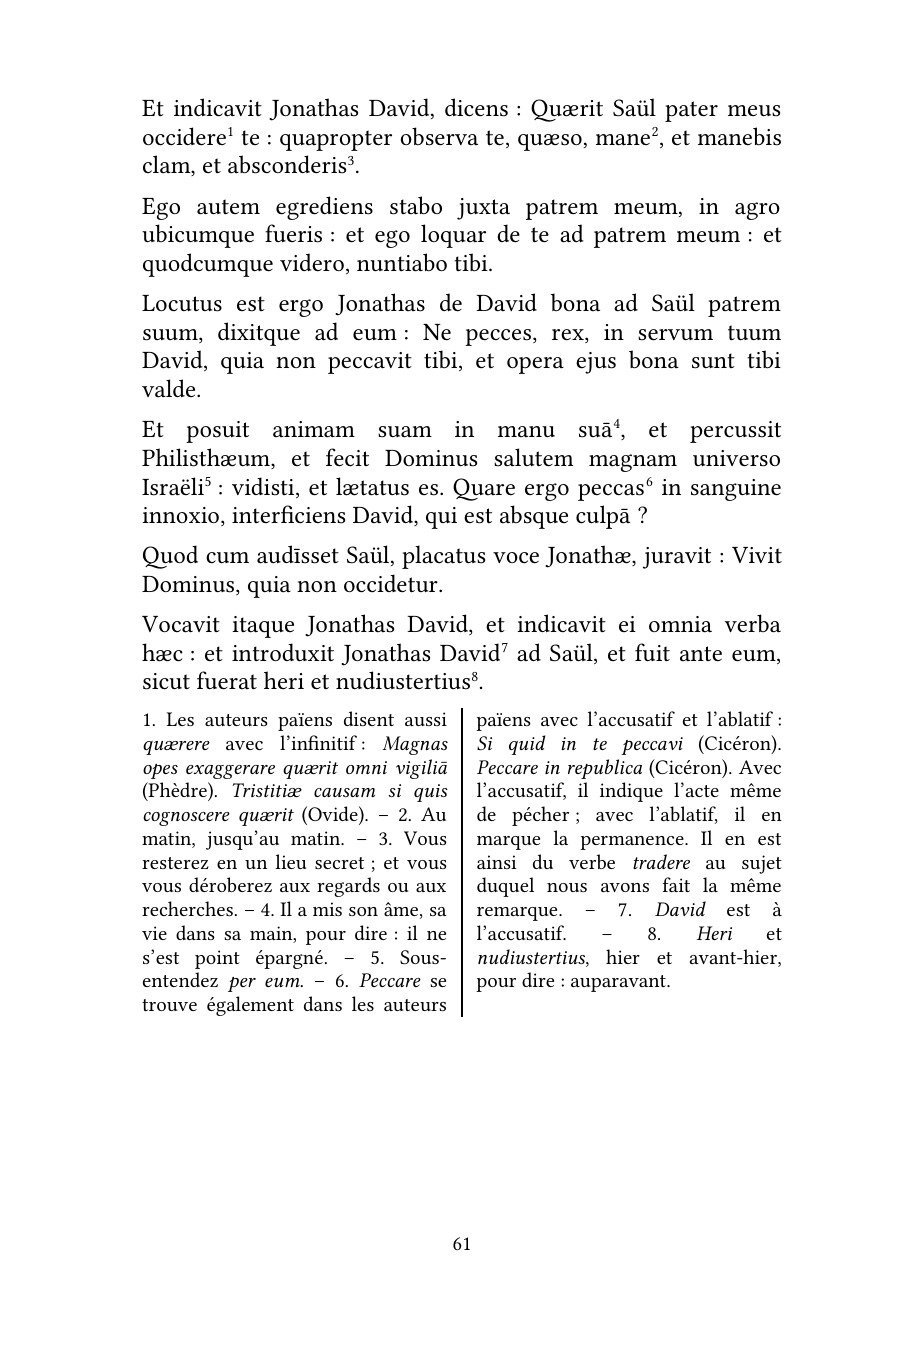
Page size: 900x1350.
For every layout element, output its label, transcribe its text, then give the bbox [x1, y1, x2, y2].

text Ego autem egrediens stabo juxta patrem meum, in agro ubicumque fueris : et ego loquar de te ad patrem meum : et quodcumque videro, nuntiabo tibi. [142, 192, 782, 278]
text Locutus est ergo Jonathas de David bona ad Saül patrem suum, dixitque ad eum : Ne pecces, rex, in servum tuum David, quia non peccavit tibi, et opera ejus bona sunt tibi valde. [142, 289, 782, 404]
text 1. Les auteurs païens disent aussi quærere avec l’infinitif : Magnas opes exaggerare quærit omni vigiliā (Phèdre). Tristitiæ causam si quis cognoscere quærit (Ovide). – 2. Au matin, jusqu’au matin. – 3. Vous resterez en un lieu secret ; et vous vous déroberez aux regards ou aux recherches. – 4. Il a mis son âme, sa vie dans sa main, pour dire : il ne s’est point épargné. – 5. Sous-entendez per eum. – 6. Peccare se trouve également dans les auteurs [142, 708, 447, 1017]
text païens avec l’accusatif et l’ablatif : Si quid in te peccavi (Cicéron). Peccare in republica (Cicéron). Avec l’accusatif, il indique l’acte même de pécher ; avec l’ablatif, il en marque la permanence. Il en est ainsi du verbe tradere au sujet duquel nous avons fait la même remarque. – 7. David est à l’accusatif. – 8. Heri et nudiustertius, hier et avant-hier, pour dire : auparavant. [476, 708, 782, 993]
text Quod cum audīsset Saül, placatus voce Jonathæ, juravit : Vivit Dominus, quia non occidetur. [142, 542, 782, 599]
text Et posuit animam suam in manu suā4, et percussit Philisthæum, et fecit Dominus salutem magnam universo Israëli5 : vidisti, et lætatus es. Quare ergo peccas6 in sanguine innoxio, interficiens David, qui est absque culpā ? [142, 416, 782, 530]
text Et indicavit Jonathas David, dicens : Quærit Saül pater meus occidere1 te : quapropter observa te, quæso, mane2, et manebis clam, et absconderis3. [142, 94, 782, 180]
text Vocavit itaque Jonathas David, et indicavit ei omnia verba hæc : et introduxit Jonathas David7 ad Saül, et fuit ante eum, sicut fuerat heri et nudiustertius8. [142, 611, 782, 696]
